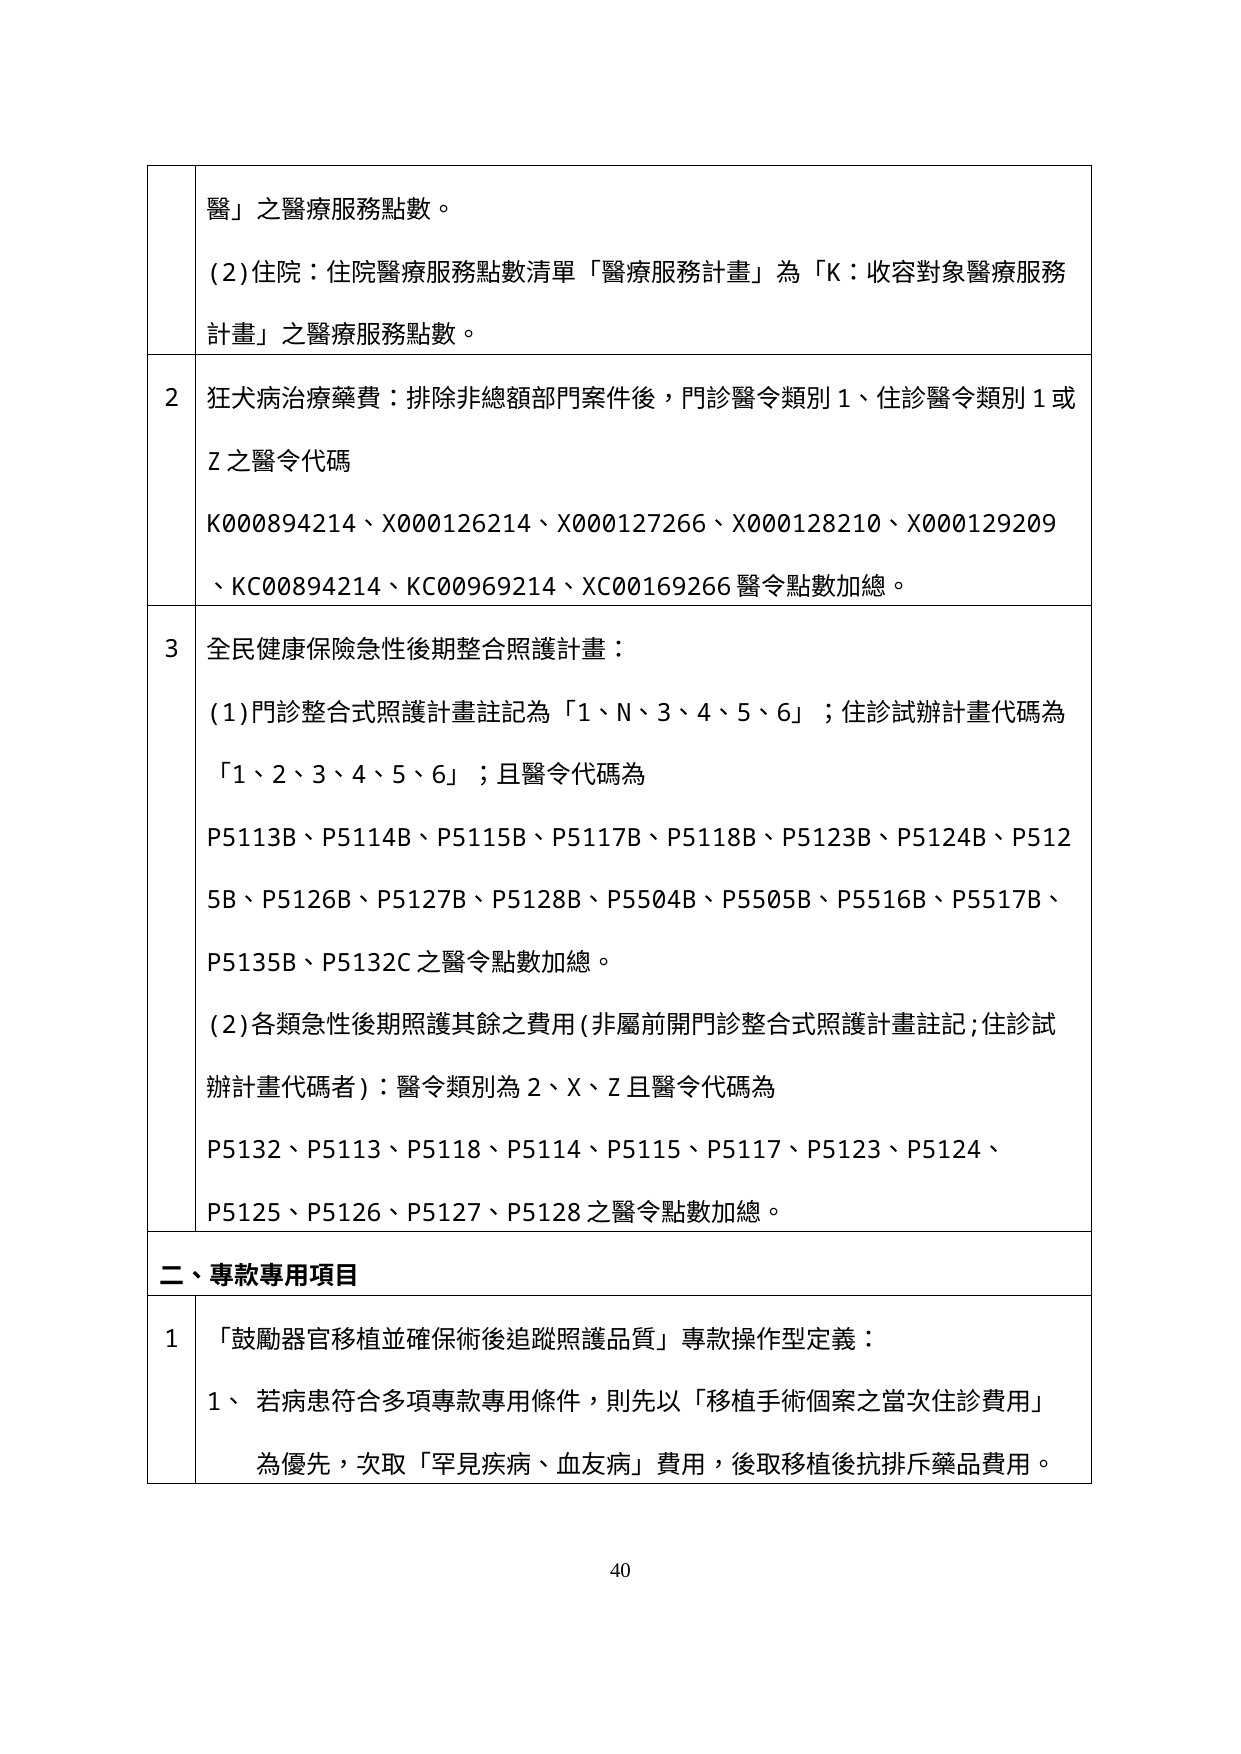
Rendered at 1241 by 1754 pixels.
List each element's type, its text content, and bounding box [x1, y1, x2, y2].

table_cell 全民健康保險急性後期整合照護計畫： (1)門診整合式照護計畫註記為「1、N、3、4、5、6」；住診試辦計畫代碼為「1、2、3、4、5、6」；且醫令代碼為P5113B、P5114B、P5115B、P5117B、P5118B、P5123B、P5124B、P5125B、P5126B、P5127B、P5128B、P5504B、P5505B、P5516B、P5517B、P5135B、P5132C之醫令點數加總。 (2)各類急性後期照護其餘之費用(非屬前開門診整合式照護計畫註記;住診試辦計畫代碼者)：醫令類別為2、X、Z且醫令代碼為P5132、P5113、P5118、P5114、P5115、P5117、P5123、P5124、 P5125、P5126、P5127、P5128之醫令點數加總。 [196, 606, 1091, 1231]
table_cell [148, 166, 195, 354]
table_cell 二、專款專用項目 [148, 1232, 1091, 1294]
table_cell 狂犬病治療藥費：排除非總額部門案件後，門診醫令類別1、住診醫令類別1或Z之醫令代碼K000894214、X000126214、X000127266、X000128210、X000129209、KC00894214、KC00969214、XC00169266醫令點數加總。 [196, 355, 1091, 605]
table_cell 3 [148, 606, 195, 1231]
table_cell 醫」之醫療服務點數。 (2)住院：住院醫療服務點數清單「醫療服務計畫」為「K：收容對象醫療服務計畫」之醫療服務點數。 [196, 166, 1091, 354]
table_cell 2 [148, 355, 195, 605]
table_cell 1 [148, 1296, 195, 1483]
table_cell 「鼓勵器官移植並確保術後追蹤照護品質」專款操作型定義： 若病患符合多項專款專用條件，則先以「移植手術個案之當次住診費用」為優先，次取「罕見疾病、血友病」費用，後取移植後抗排斥藥品費用。 器官移植項目：包括心臟移植、肺臟移植、肝臟移植、腎臟移植、骨髓移植及胰臟移植等6項。 器官移植專款費用涵蓋範圍： 移植手術個案之當次住診費用：移植手術個案係指當次手術包含下列任一項醫令—心臟移植(68035B)、肺臟移植(68037B-單側)、肺臟移植(68047B-雙側)、肝臟移植(75020B)、腎臟移植(76020B)、骨髓移植(94201B、94202B、94204B、94206B、94207B)、胰臟移植(75418B)、腸移植(73049B)。 器官移植捐贈手術個案之當次住診費用：捐贈手術個案係指與受贈者分開申報之當次手術包含下列任一醫令—心臟摘取(68034B)、肺臟摘取(68038B)、屍體肝臟摘取(75021B)、活體肝臟摘取(75022B)、屍體腎臟摘取(76018B)、活體腎臟摘取(76019B)、屍體胰臟摘取(75419B)、骨髓移植-抽髓(94205B)、腸摘取(73050B)、腹腔鏡活體捐肝摘取(75034B)及腹腔鏡活體捐腎切除術(76036B)。 移植術後門住診追蹤之抗排斥藥費：門住診申報案件應符合下列主次診斷及抗排斥藥醫令碼之醫令點數加總，該案件如屬前開住院案件，因當次住院皆已計入，不再計算抗排斥藥費。 主次診斷：腎臟移植術後(ICD-10-CM/PCS為Z940)、心臟移植術後(ICD-10-CM/PCS為Z941、Z943)、肺臟移植術後(ICD-10-CM/PCS為Z942-Z943)、肝臟移植術後(ICD-10-CM/PCS為Z944)、胰臟移植術後(ICD-10-CM/PCS為Z9483)、骨髓移植術後(ICD-10-CM/PCS為Z9481、Z9484)、腸移植術後(ICD-10-CM/PCS為Z9482)、腎臟移植併發症(ICD-10-CM/PCS為T861)、肝臟移植併發症(ICD-10-CM/PCS為T864)、心臟移植併發症(T862-T863)、肺臟移植併發症(ICD-10-CM/PCS為T863、T8681)、胰臟移植併發症(ICD-10-CM/PCS為T8689)、骨髓移植併發症(ICD-10-CM/PCS為T860)、腸移植併發症(ICD-10-CM/PCS為T86850-T86859)。 抗排斥藥之藥品醫令碼 醫令類別為1或Z ATC碼為L04AA03、L04AA04、L04AA06、LO4AH01、LO4AH02、L04AD02、L04AD01。 HBIG免疫球蛋白(ATC碼為J06BB04)限定肝臟移植病人(主次診斷ICD-10-CM/PCS為Z944、T864)之術後使用。 [196, 1296, 1091, 1483]
